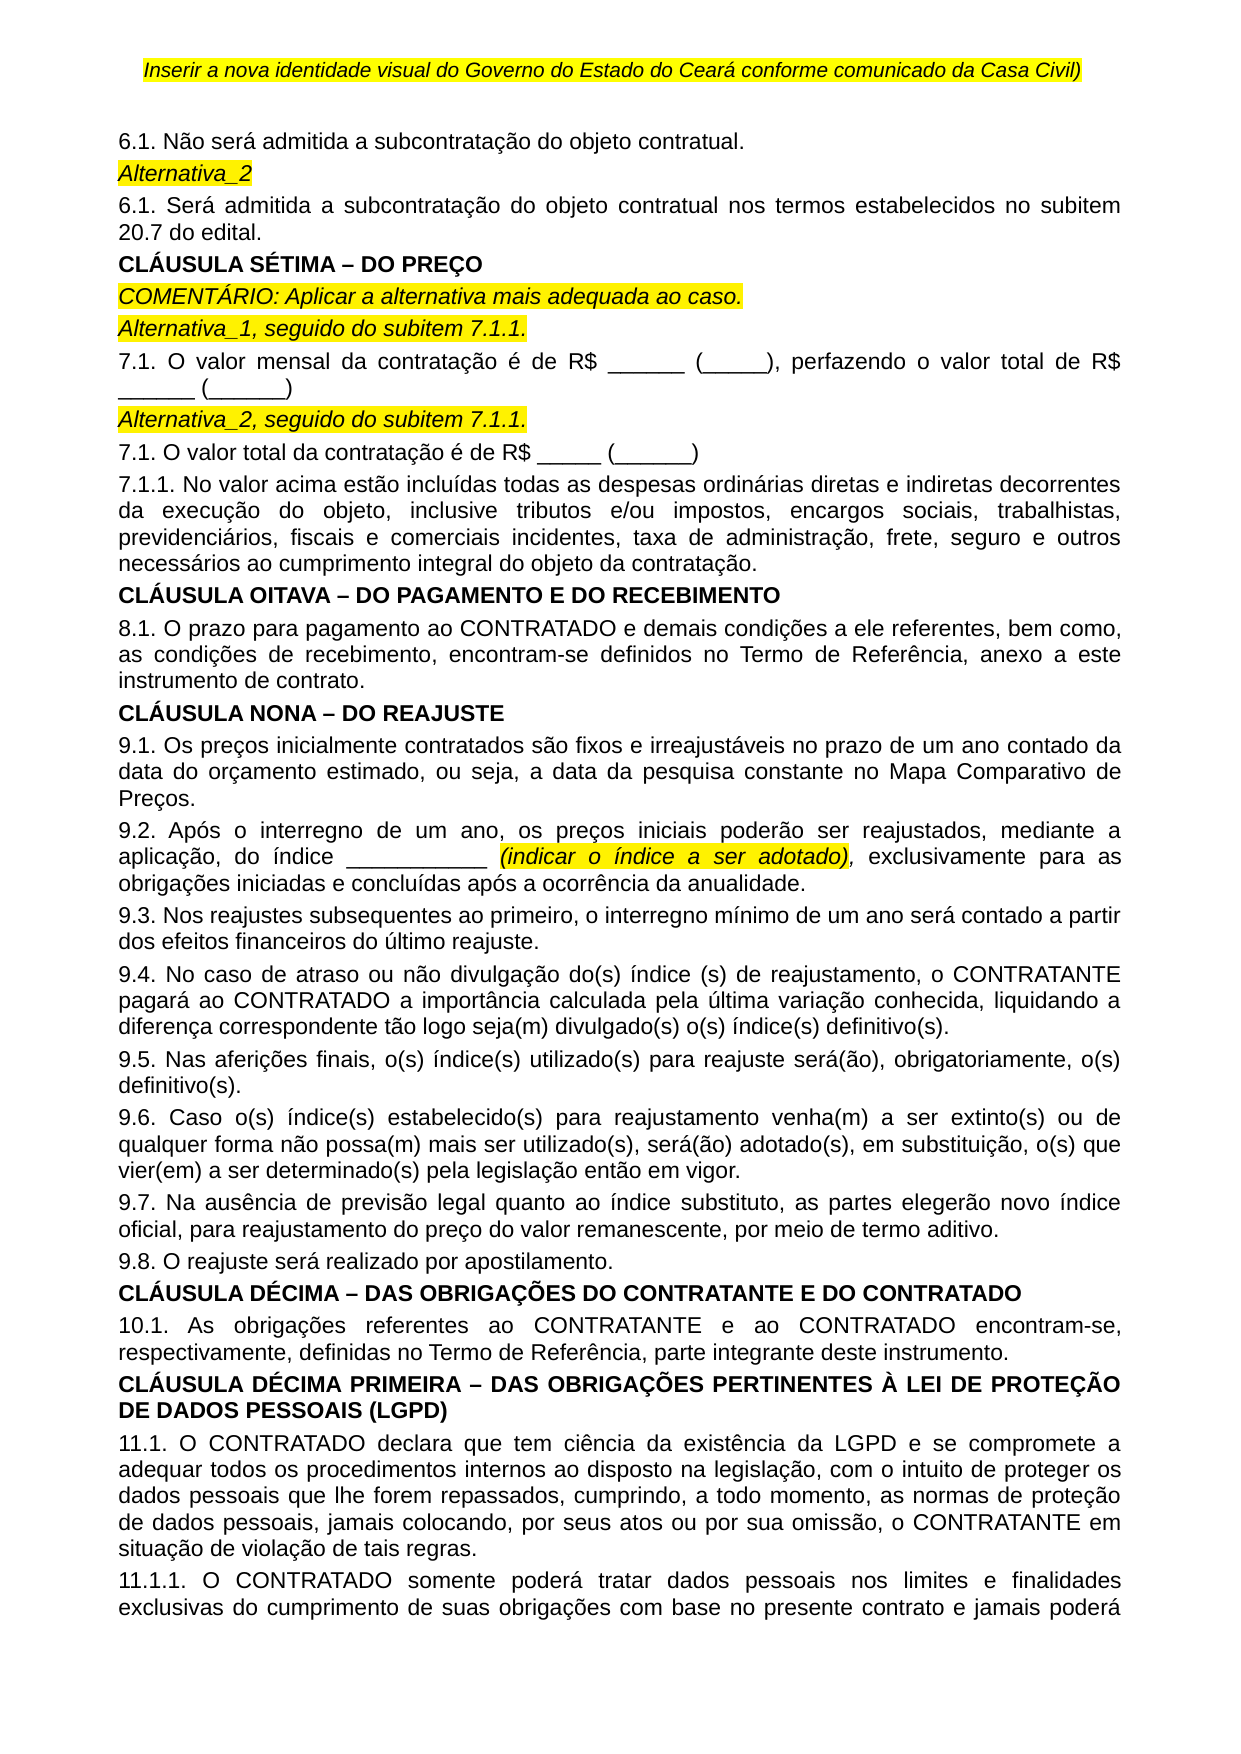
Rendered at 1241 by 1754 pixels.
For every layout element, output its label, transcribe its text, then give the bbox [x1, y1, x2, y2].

text 11.1.1. O CONTRATADO somente poderá tratar dados pessoais nos limites e finalidades exclusivas do cumprimento de suas obrigações com base no presente contrato e jamais poderá [118, 1567, 1122, 1620]
text Alternativa_2 [118, 160, 1122, 186]
text 11.1. O CONTRATADO declara que tem ciência da existência da LGPD e se compromete a adequar todos os procedimentos internos ao disposto na legislação, com o intuito de proteger os dados pessoais que lhe forem repassados, cumprindo, a todo momento, as normas de proteção de dados pessoais, jamais colocando, por seus atos ou por sua omissão, o CONTRATANTE em situação de violação de tais regras. [118, 1430, 1122, 1561]
text 8.1. O prazo para pagamento ao CONTRATADO e demais condições a ele referentes, bem como, as condições de recebimento, encontram-se definidos no Termo de Referência, anexo a este instrumento de contrato. [118, 614, 1122, 694]
text 6.1. Não será admitida a subcontratação do objeto contratual. [118, 128, 1122, 154]
text 9.6. Caso o(s) índice(s) estabelecido(s) para reajustamento venha(m) a ser extinto(s) ou de qualquer forma não possa(m) mais ser utilizado(s), será(ão) adotado(s), em substituição, o(s) que vier(em) a ser determinado(s) pela legislação então em vigor. [118, 1104, 1122, 1183]
text 7.1. O valor mensal da contratação é de R$ ______ (_____), perfazendo o valor total de R$ ______ (______) [118, 348, 1122, 400]
text 9.4. No caso de atraso ou não divulgação do(s) índice (s) de reajustamento, o CONTRATANTE pagará ao CONTRATADO a importância calculada pela última variação conhecida, liquidando a diferença correspondente tão logo seja(m) divulgado(s) o(s) índice(s) definitivo(s). [118, 961, 1122, 1039]
text CLÁUSULA SÉTIMA – DO PREÇO [118, 251, 1122, 277]
text 9.3. Nos reajustes subsequentes ao primeiro, o interregno mínimo de um ano será contado a partir dos efeitos financeiros do último reajuste. [118, 902, 1122, 954]
text CLÁUSULA DÉCIMA – DAS OBRIGAÇÕES DO CONTRATANTE E DO CONTRATADO [118, 1280, 1122, 1306]
text 6.1. Será admitida a subcontratação do objeto contratual nos termos estabelecidos no subitem 20.7 do edital. [118, 192, 1122, 245]
text 9.8. O reajuste será realizado por apostilamento. [118, 1248, 1122, 1274]
text Alternativa_1, seguido do subitem 7.1.1. [118, 315, 1122, 342]
text 10.1. As obrigações referentes ao CONTRATANTE e ao CONTRATADO encontram-se, respectivamente, definidas no Termo de Referência, parte integrante deste instrumento. [118, 1312, 1122, 1365]
text 7.1. O valor total da contratação é de R$ _____ (______) [118, 439, 1122, 465]
text 9.1. Os preços inicialmente contratados são fixos e irreajustáveis no prazo de um ano contado da data do orçamento estimado, ou seja, a data da pesquisa constante no Mapa Comparativo de Preços. [118, 732, 1122, 811]
list 9.5. Nas aferições finais, o(s) índice(s) utilizado(s) para reajuste será(ão), obrigatoriamente, o(s) definitivo(s). [118, 1046, 1122, 1098]
text CLÁUSULA OITAVA – DO PAGAMENTO E DO RECEBIMENTO [118, 582, 1122, 609]
text COMENTÁRIO: Aplicar a alternativa mais adequada ao caso. [118, 283, 1122, 309]
text 7.1.1. No valor acima estão incluídas todas as despesas ordinárias diretas e indiretas decorrentes da execução do objeto, inclusive tributos e/ou impostos, encargos sociais, trabalhistas, previdenciários, fiscais e comerciais incidentes, taxa de administração, frete, seguro e outros necessários ao cumprimento integral do objeto da contratação. [118, 471, 1122, 576]
text CLÁUSULA NONA – DO REAJUSTE [118, 699, 1122, 726]
text Alternativa_2, seguido do subitem 7.1.1. [118, 406, 1122, 433]
text CLÁUSULA DÉCIMA PRIMEIRA – DAS OBRIGAÇÕES PERTINENTES À LEI DE PROTEÇÃO DE DADOS PESSOAIS (LGPD) [118, 1371, 1122, 1424]
text 9.2. Após o interregno de um ano, os preços iniciais poderão ser reajustados, mediante a aplicação, do índice ___________ (indicar o índice a ser adotado), exclusivamente para as obrigações iniciadas e concluídas após a ocorrência da anualidade. [118, 817, 1122, 896]
text 9.7. Na ausência de previsão legal quanto ao índice substituto, as partes elegerão novo índice oficial, para reajustamento do preço do valor remanescente, por meio de termo aditivo. [118, 1189, 1122, 1242]
